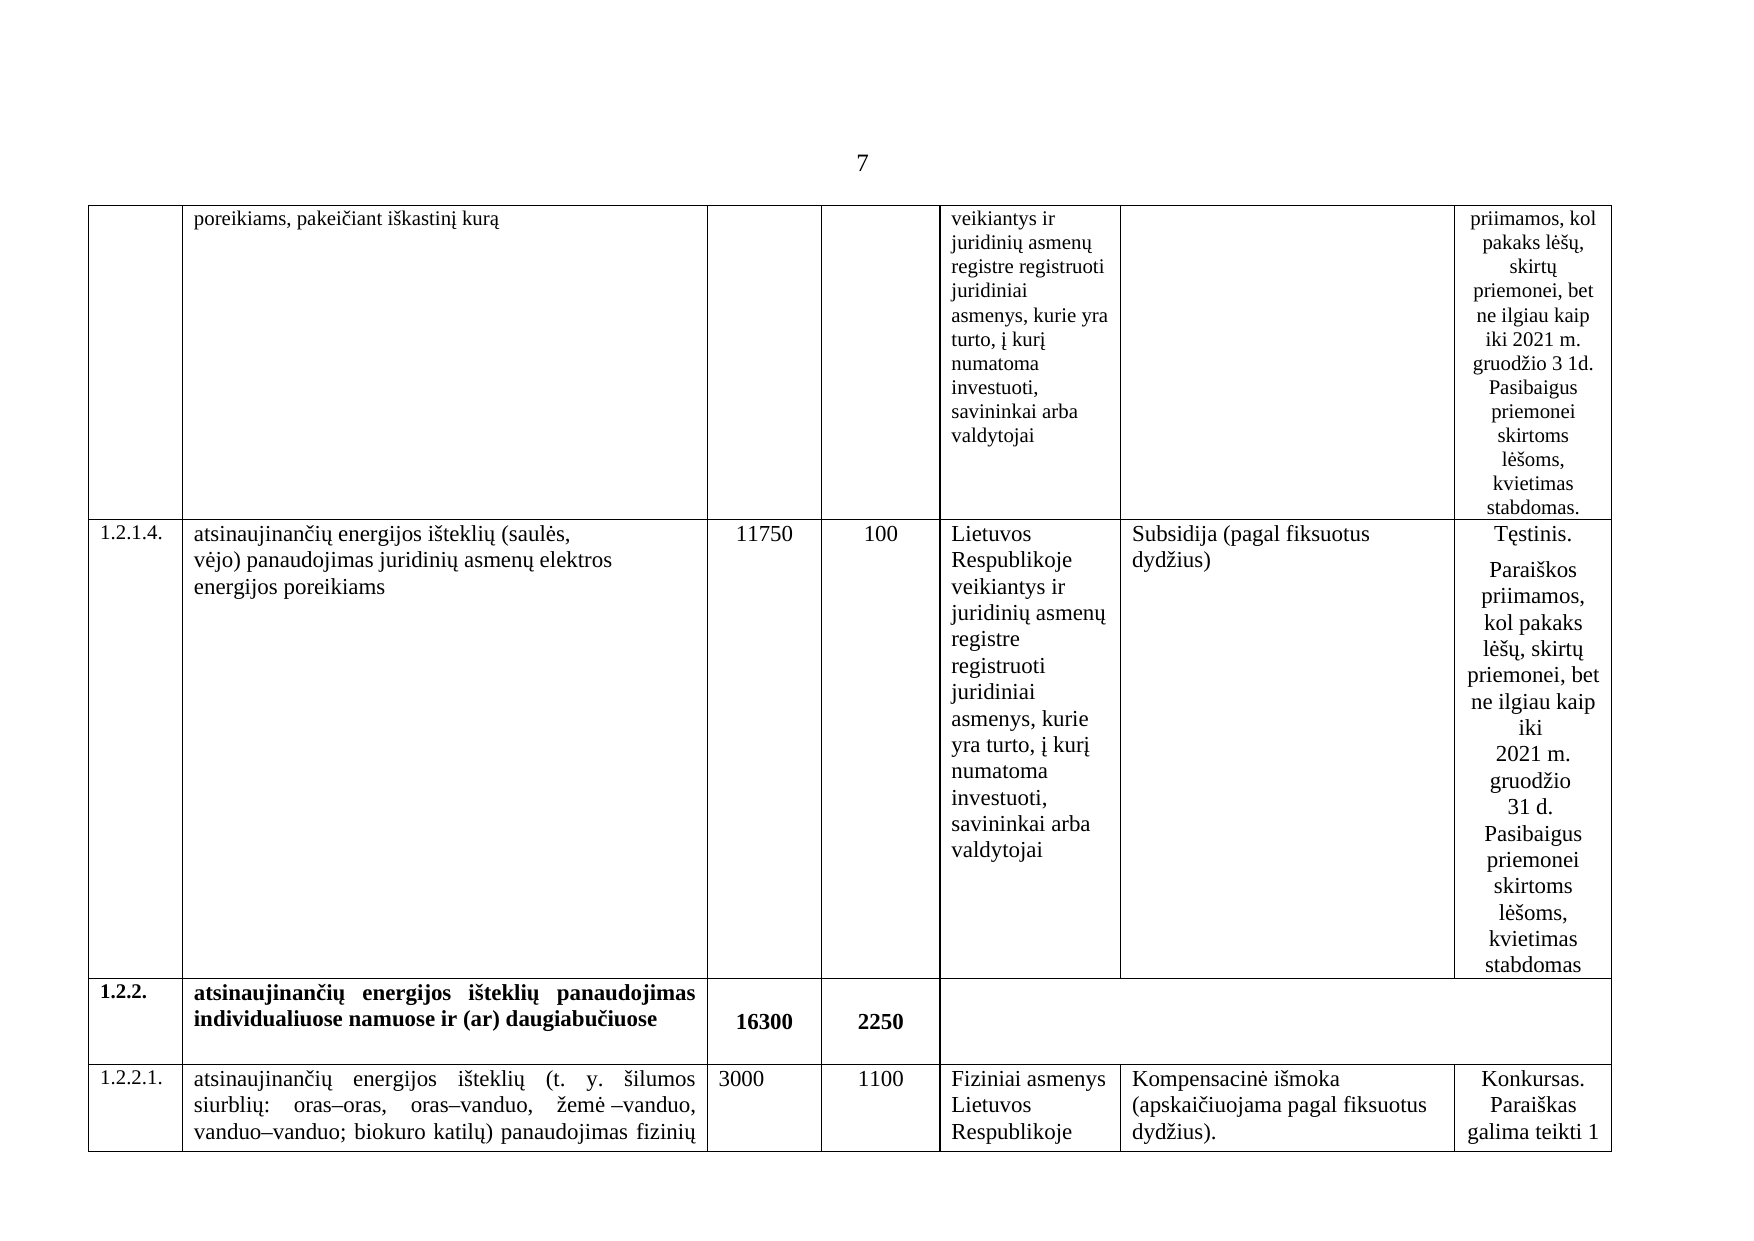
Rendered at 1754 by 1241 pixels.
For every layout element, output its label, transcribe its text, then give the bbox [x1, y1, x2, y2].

table_cell [1612, 519, 1636, 978]
table_cell 2250 [822, 979, 939, 1064]
table_cell poreikiams, pakeičiant iškastinį kurą [183, 206, 707, 519]
table_cell [1612, 978, 1636, 1064]
table_cell [1612, 205, 1636, 519]
table_cell Fiziniai asmenys Lietuvos Respublikoje [941, 1065, 1120, 1151]
table_cell [1612, 1064, 1636, 1151]
table_cell Lietuvos Respublikoje veikiantys ir juridinių asmenų registre registruoti juridiniai asmenys, kurie yra turto, į kurį numatoma investuoti, savininkai arba valdytojai [941, 520, 1120, 978]
table_cell 3000 [708, 1065, 821, 1151]
table_cell 1100 [822, 1065, 939, 1151]
table_cell 16300 [708, 979, 821, 1064]
table_cell priimamos, kol pakaks lėšų, skirtų priemonei, bet ne ilgiau kaip iki 2021 m. gruodžio 3 1d. Pasibaigus priemonei skirtoms lėšoms, kvietimas stabdomas. [1455, 206, 1611, 519]
table_cell [941, 979, 1611, 1064]
table_cell Konkursas. Paraiškas galima teikti 1 [1455, 1065, 1611, 1151]
table_cell 1.2.2. [89, 979, 182, 1064]
table_cell Kompensacinė išmoka (apskaičiuojama pagal fiksuotus dydžius). [1121, 1065, 1454, 1151]
table_cell atsinaujinančių energijos išteklių panaudojimas individualiuose namuose ir (ar) daugiabučiuose [183, 979, 707, 1064]
table_cell 1.2.2.1. [89, 1065, 182, 1151]
table_cell atsinaujinančių energijos išteklių (t. y. šilumos siurblių: oras–oras, oras–vanduo, žemė –vanduo, vanduo–vanduo; biokuro katilų) panaudojimas fizinių [183, 1065, 707, 1151]
table_cell atsinaujinančių energijos išteklių (saulės, vėjo) panaudojimas juridinių asmenų elektros energijos poreikiams [183, 520, 707, 978]
table_cell 100 [822, 520, 939, 978]
table_cell 1.2.1.4. [89, 520, 182, 978]
table_cell [708, 206, 821, 519]
table_cell [1121, 206, 1454, 519]
table_cell [822, 206, 939, 519]
table_cell 11750 [708, 520, 821, 978]
table_cell veikiantys ir juridinių asmenų registre registruoti juridiniai asmenys, kurie yra turto, į kurį numatoma investuoti, savininkai arba valdytojai [941, 206, 1120, 519]
table_cell Subsidija (pagal fiksuotus dydžius) [1121, 520, 1454, 978]
table_cell Tęstinis. Paraiškos priimamos, kol pakaks lėšų, skirtų priemonei, bet ne ilgiau kaip iki 2021 m. gruodžio 31 d. Pasibaigus priemonei skirtoms lėšoms, kvietimas stabdomas [1455, 520, 1611, 978]
table_cell [89, 206, 182, 519]
